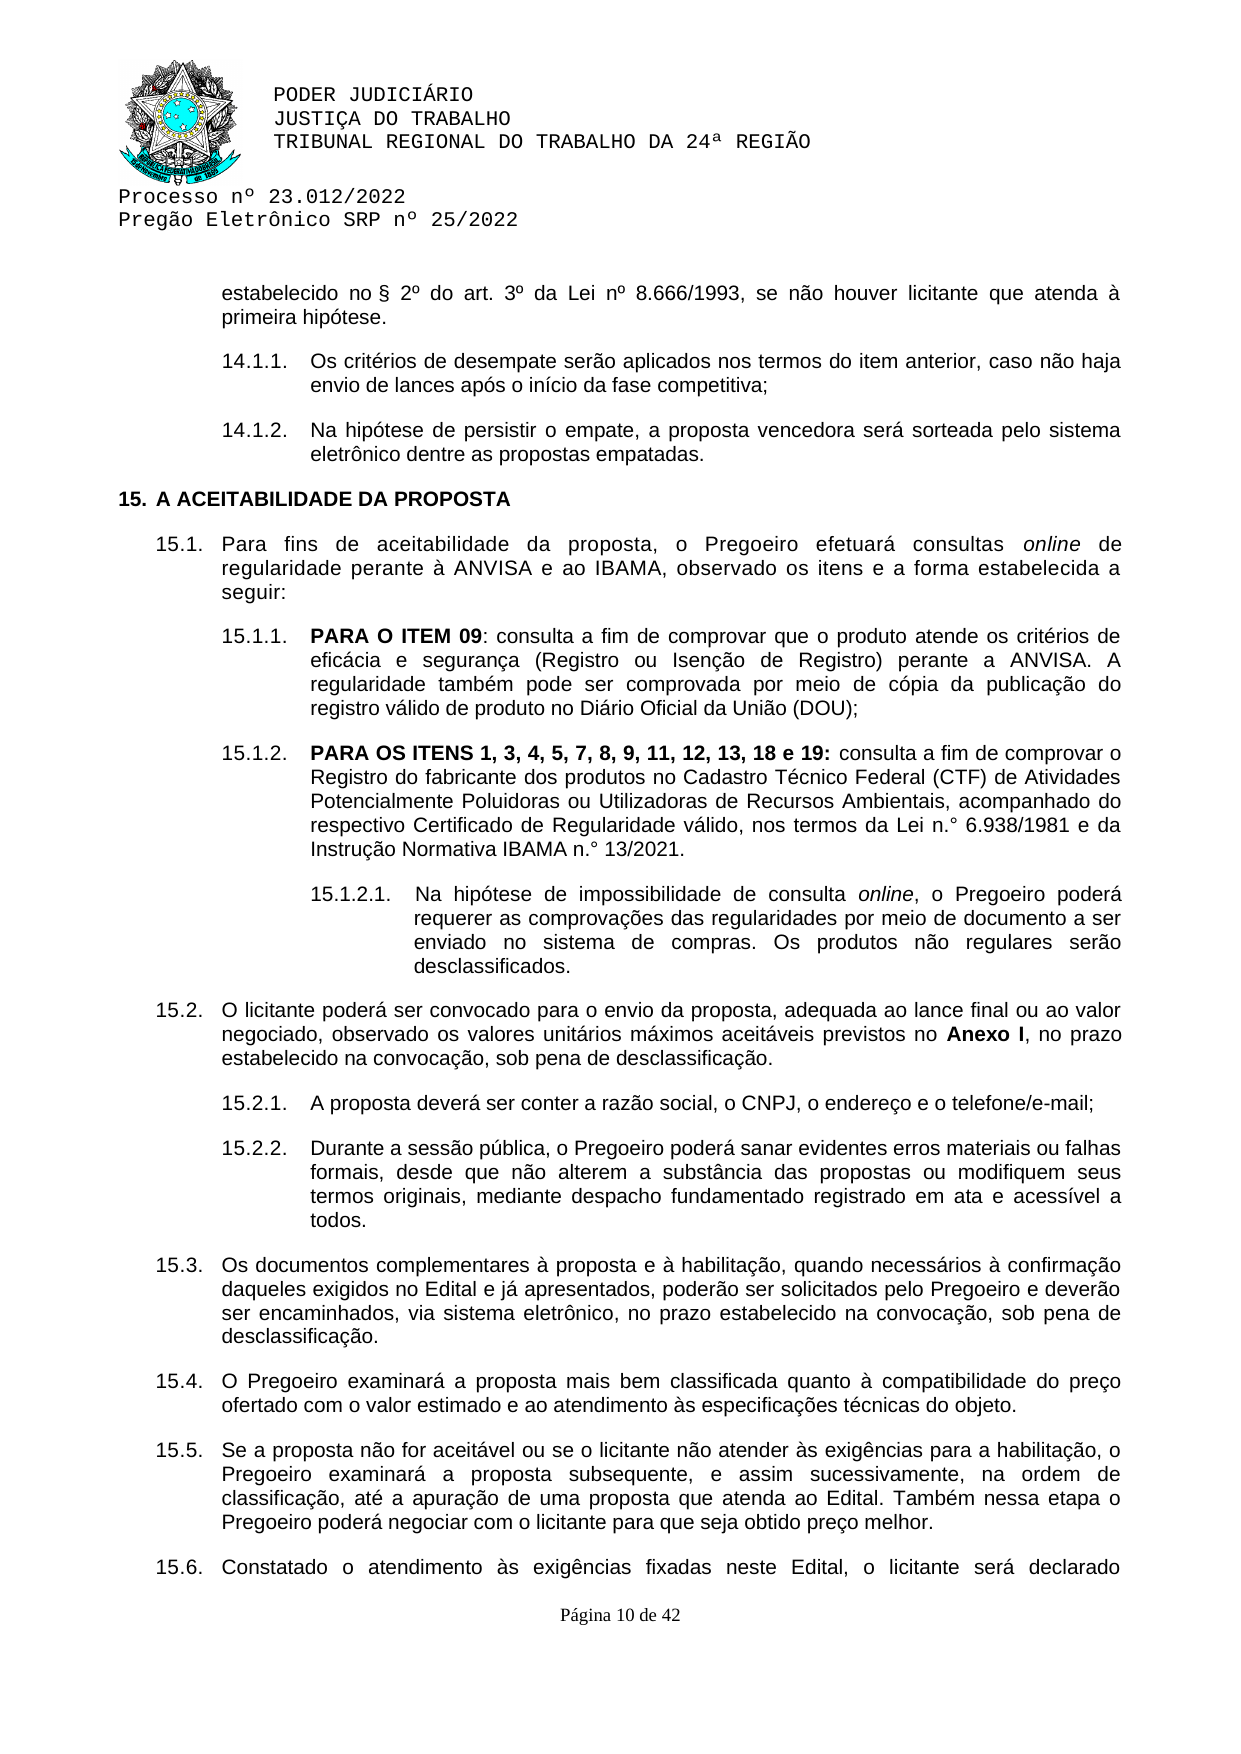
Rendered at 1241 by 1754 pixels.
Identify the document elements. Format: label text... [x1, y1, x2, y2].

list Durante a sessão pública, o Pregoeiro poderá sanar evidentes erros materiais ou falhas formais, desde que não alterem a substância das propostas ou modifiquem seus termos originais, mediante despacho fundamentado registrado em ata e acessível a todos. [221, 1136, 1122, 1232]
list PARA O ITEM 09: consulta a fim de comprovar que o produto atende os critérios de eficácia e segurança (Registro ou Isenção de Registro) perante a ANVISA. A regularidade também pode ser comprovada por meio de cópia da publicação do registro válido de produto no Diário Oficial da União (DOU); [221, 624, 1122, 720]
list A proposta deverá ser conter a razão social, o CNPJ, o endereço e o telefone/e-mail; [221, 1091, 1122, 1115]
list Na hipótese de impossibilidade de consulta online, o Pregoeiro poderá requerer as comprovações das regularidades por meio de documento a ser enviado no sistema de compras. Os produtos não regulares serão desclassificados. [310, 882, 1122, 977]
list O licitante poderá ser convocado para o envio da proposta, adequada ao lance final ou ao valor negociado, observado os valores unitários máximos aceitáveis previstos no Anexo I, no prazo estabelecido na convocação, sob pena de desclassificação. [155, 998, 1122, 1070]
list Para fins de aceitabilidade da proposta, o Pregoeiro efetuará consultas online de regularidade perante à ANVISA e ao IBAMA, observado os itens e a forma estabelecida a seguir: [155, 532, 1122, 603]
list Na hipótese de persistir o empate, a proposta vencedora será sorteada pelo sistema eletrônico dentre as propostas empatadas. [222, 418, 1122, 466]
list PARA OS ITENS 1, 3, 4, 5, 7, 8, 9, 11, 12, 13, 18 e 19: consulta a fim de comprovar o Registro do fabricante dos produtos no Cadastro Técnico Federal (CTF) de Atividades Potencialmente Poluidoras ou Utilizadoras de Recursos Ambientais, acompanhado do respectivo Certificado de Regularidade válido, nos termos da Lei n.° 6.938/1981 e da Instrução Normativa IBAMA n.° 13/2021. [221, 741, 1122, 861]
picture [118, 59, 243, 186]
list O Pregoeiro examinará a proposta mais bem classificada quanto à compatibilidade do preço ofertado com o valor estimado e ao atendimento às especificações técnicas do objeto. [155, 1369, 1122, 1417]
list Os documentos complementares à proposta e à habilitação, quando necessários à confirmação daqueles exigidos no Edital e já apresentados, poderão ser solicitados pelo Pregoeiro e deverão ser encaminhados, via sistema eletrônico, no prazo estabelecido na convocação, sob pena de desclassificação. [155, 1252, 1122, 1348]
list estabelecido no § 2º do art. 3º da Lei nº 8.666/1993, se não houver licitante que atenda à primeira hipótese. [155, 281, 1122, 328]
list Constatado o atendimento às exigências fixadas neste Edital, o licitante será declarado [155, 1554, 1122, 1578]
list Os critérios de desempate serão aplicados nos termos do item anterior, caso não haja envio de lances após o início da fase competitiva; [222, 349, 1122, 397]
list a aceitabilidade da proposta [118, 487, 1122, 511]
list Se a proposta não for aceitável ou se o licitante não atender às exigências para a habilitação, o Pregoeiro examinará a proposta subsequente, e assim sucessivamente, na ordem de classificação, até a apuração de uma proposta que atenda ao Edital. Também nessa etapa o Pregoeiro poderá negociar com o licitante para que seja obtido preço melhor. [155, 1438, 1122, 1534]
